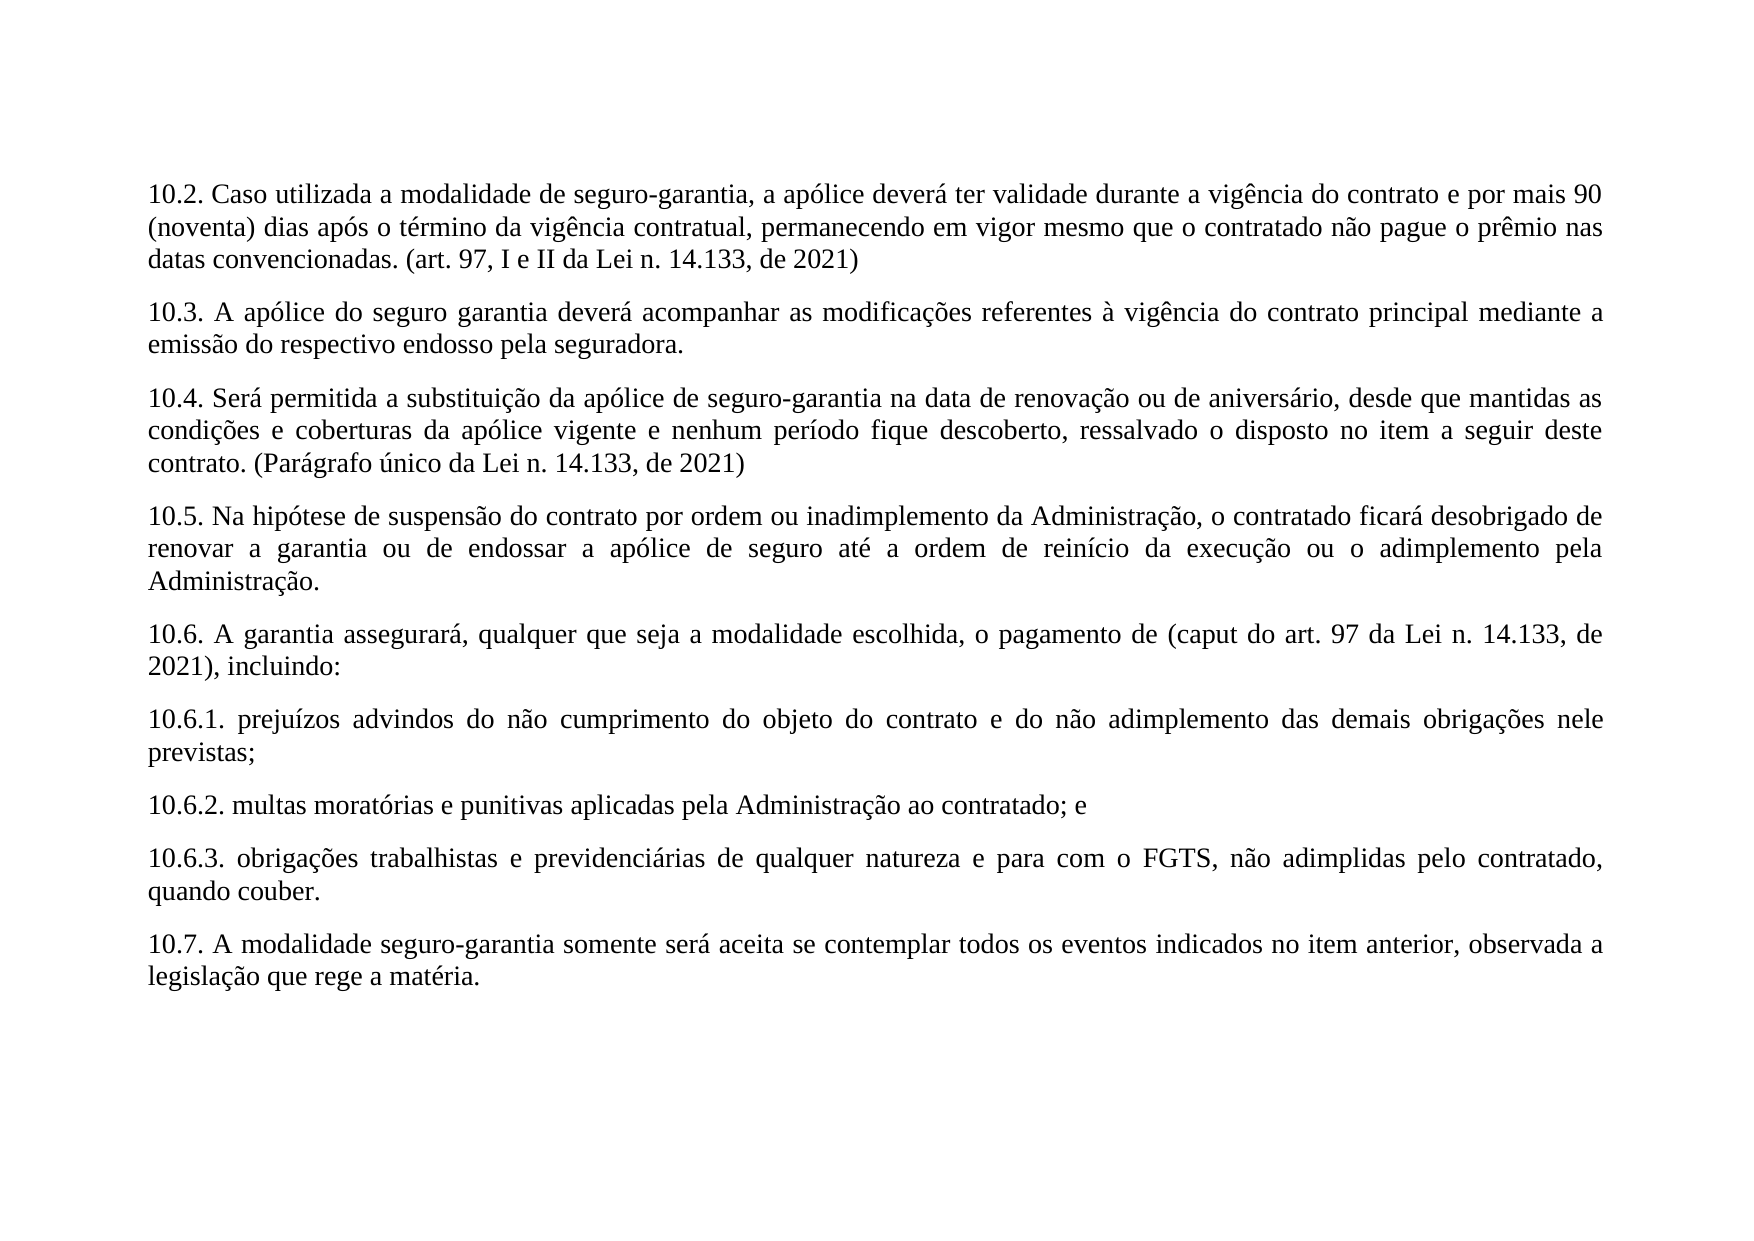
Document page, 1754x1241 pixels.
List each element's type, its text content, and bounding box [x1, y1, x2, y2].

text 10.3. A apólice do seguro garantia deverá acompanhar as modificações referentes à vigência do contrato principal mediante a emissão do respectivo endosso pela seguradora. [148, 295, 1606, 360]
text 10.6. A garantia assegurará, qualquer que seja a modalidade escolhida, o pagamento de (caput do art. 97 da Lei n. 14.133, de 2021), incluindo: [148, 617, 1606, 682]
text 10.5. Na hipótese de suspensão do contrato por ordem ou inadimplemento da Administração, o contratado ficará desobrigado de renovar a garantia ou de endossar a apólice de seguro até a ordem de reinício da execução ou o adimplemento pela Administração. [148, 499, 1606, 596]
text 10.6.1. prejuízos advindos do não cumprimento do objeto do contrato e do não adimplemento das demais obrigações nele previstas; [148, 702, 1606, 767]
text 10.7. A modalidade seguro-garantia somente será aceita se contemplar todos os eventos indicados no item anterior, observada a legislação que rege a matéria. [148, 927, 1606, 992]
text 10.6.2. multas moratórias e punitivas aplicadas pela Administração ao contratado; e [148, 788, 1606, 821]
text 10.4. Será permitida a substituição da apólice de seguro-garantia na data de renovação ou de aniversário, desde que mantidas as condições e coberturas da apólice vigente e nenhum período fique descoberto, ressalvado o disposto no item a seguir deste contrato. (Parágrafo único da Lei n. 14.133, de 2021) [148, 381, 1606, 478]
text 10.2. Caso utilizada a modalidade de seguro-garantia, a apólice deverá ter validade durante a vigência do contrato e por mais 90 (noventa) dias após o término da vigência contratual, permanecendo em vigor mesmo que o contratado não pague o prêmio nas datas convencionadas. (art. 97, I e II da Lei n. 14.133, de 2021) [148, 177, 1606, 274]
text 10.6.3. obrigações trabalhistas e previdenciárias de qualquer natureza e para com o FGTS, não adimplidas pelo contratado, quando couber. [148, 841, 1606, 906]
